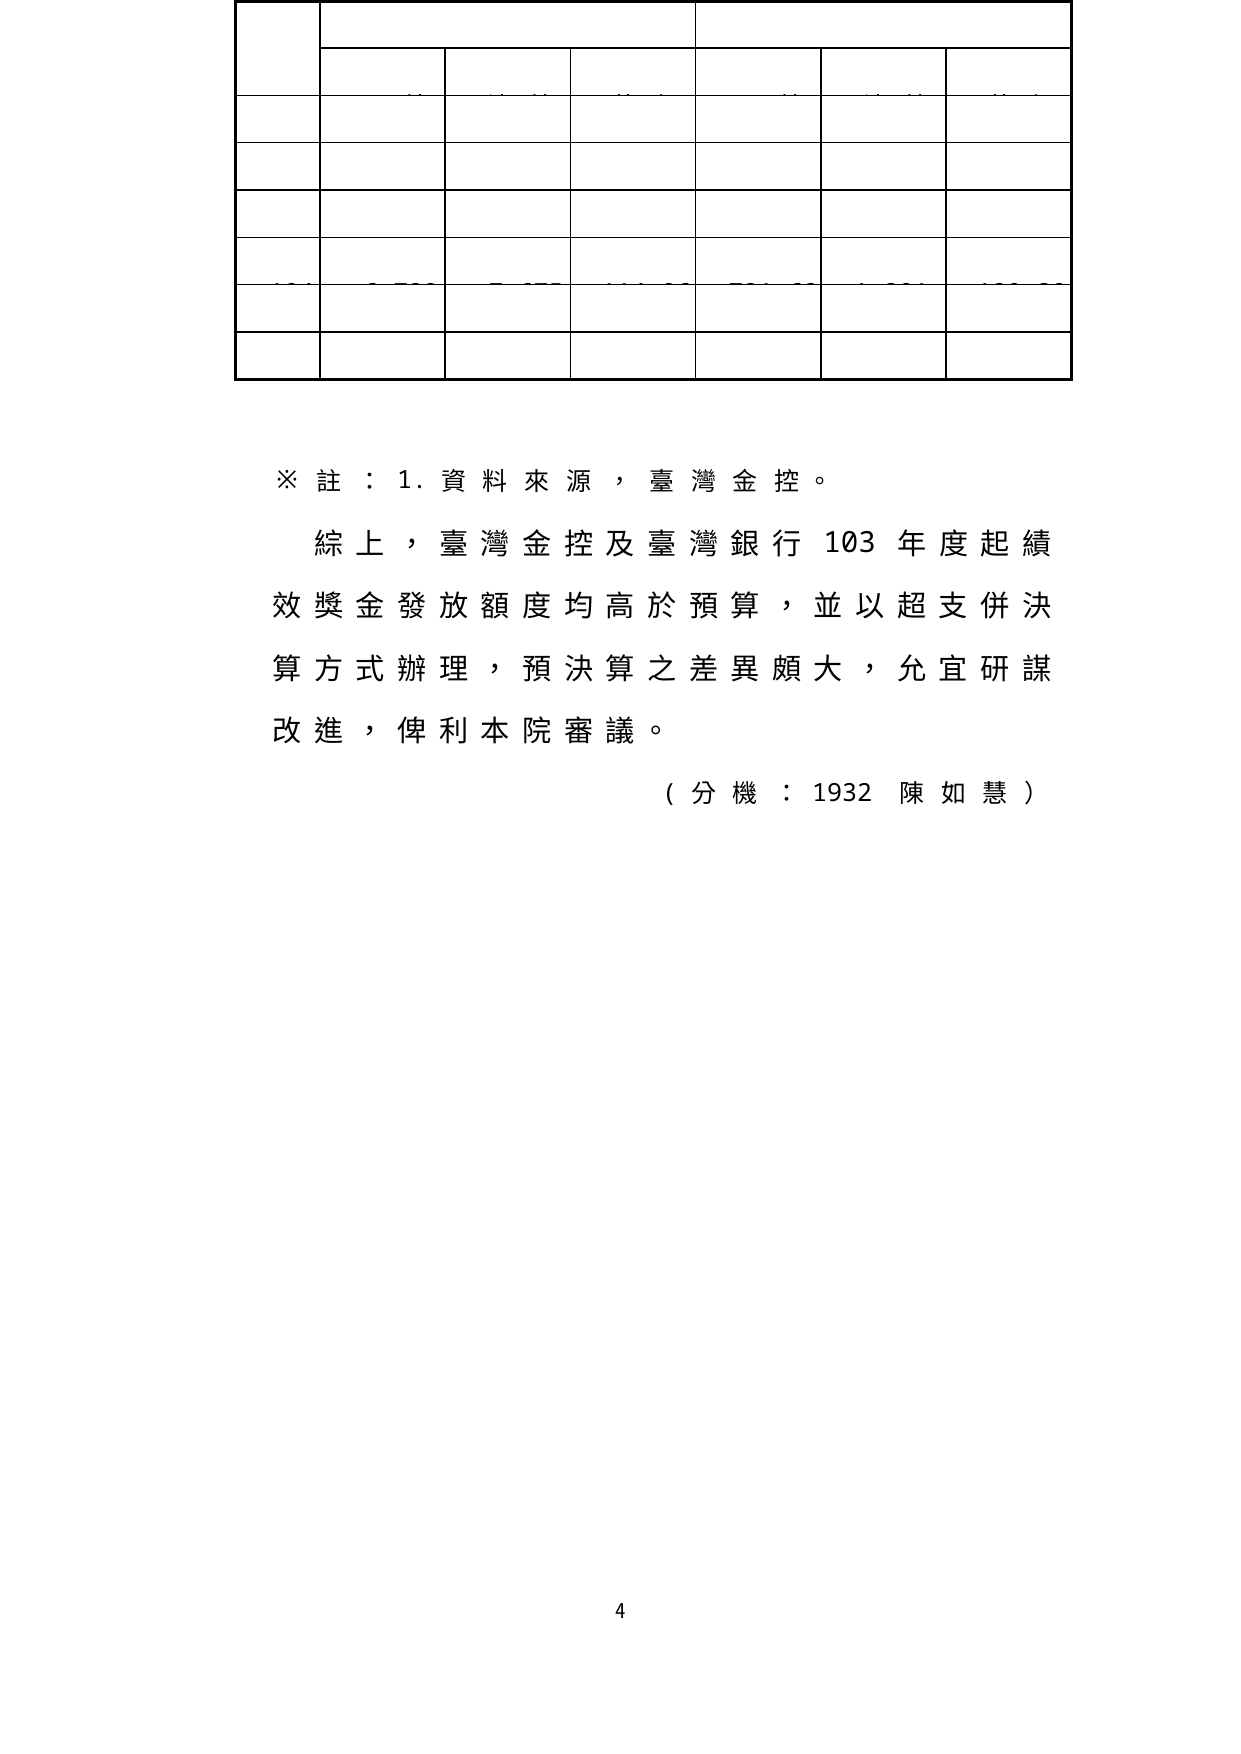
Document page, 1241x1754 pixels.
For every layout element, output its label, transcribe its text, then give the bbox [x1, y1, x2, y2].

table_cell 130.99 [571, 333, 695, 378]
table_cell 7,675 [446, 238, 570, 284]
table_cell 執行率 [947, 49, 1070, 94]
table_cell 106 [237, 333, 319, 378]
table_cell 預算 [321, 49, 444, 94]
table_cell 13,906 [321, 96, 444, 142]
table_header 臺灣銀行 [696, 3, 1070, 47]
text ※註：1.資料來源，臺灣金控。 [232, 437, 1058, 500]
table_cell 738,194 [696, 285, 820, 331]
table_cell 8,976 [446, 191, 570, 236]
table_cell 6,804 [321, 285, 444, 331]
table_cell 721,624 [696, 238, 820, 284]
table_cell 1,307,396 [822, 285, 945, 331]
table_header 項目 年度 [237, 3, 319, 94]
table_cell 114.06 [571, 238, 695, 284]
table_cell 68.80 [571, 143, 695, 189]
table_cell 8,031 [446, 333, 570, 378]
table_cell 1,301,100 [822, 238, 945, 284]
table_cell 174.53 [947, 333, 1070, 378]
table_cell 1,384,394 [822, 96, 945, 142]
table_cell 執行率 [571, 49, 695, 94]
table_cell 181.00 [947, 191, 1070, 236]
table_cell 14,298 [321, 143, 444, 189]
text 綜上，臺灣金控及臺灣銀行103年度起績效獎金發放額度均高於預算，並以超支併決算方式辦理，預決算之差異頗大，允宜研謀改進，俾利本院審議。 [242, 500, 1058, 750]
table_cell 決算 [446, 49, 570, 94]
table_cell 1,315,466 [822, 333, 945, 378]
table_cell 6,726 [321, 191, 444, 236]
table_cell 102 [237, 143, 319, 189]
table_cell 180.30 [947, 238, 1070, 284]
table_cell 92.02 [947, 96, 1070, 142]
table_cell 75.18 [571, 96, 695, 142]
table_cell 177.11 [947, 285, 1070, 331]
table_cell 10,455 [446, 96, 570, 142]
table_cell 1,504,460 [696, 96, 820, 142]
text (分機：1932 陳如慧） [183, 750, 1058, 812]
table_cell 111.35 [571, 285, 695, 331]
table_cell 103 [237, 191, 319, 236]
table_cell 133.45 [571, 191, 695, 236]
table_header 臺灣金控 [321, 3, 695, 47]
table_cell 753,721 [696, 333, 820, 378]
table_cell 1,507,483 [696, 143, 820, 189]
table_cell 104 [237, 238, 319, 284]
table_cell 1,278,763 [822, 143, 945, 189]
table_cell 84.83 [947, 143, 1070, 189]
table_cell 預算 [696, 49, 820, 94]
table_cell 1,285,490 [822, 191, 945, 236]
table_cell 6,131 [321, 333, 444, 378]
table_cell 101 [237, 96, 319, 142]
table_cell 105 [237, 285, 319, 331]
table_cell 9,837 [446, 143, 570, 189]
table_cell 710,235 [696, 191, 820, 236]
table_cell 6,729 [321, 238, 444, 284]
table_cell 決算 [822, 49, 945, 94]
table_cell 7,576 [446, 285, 570, 331]
